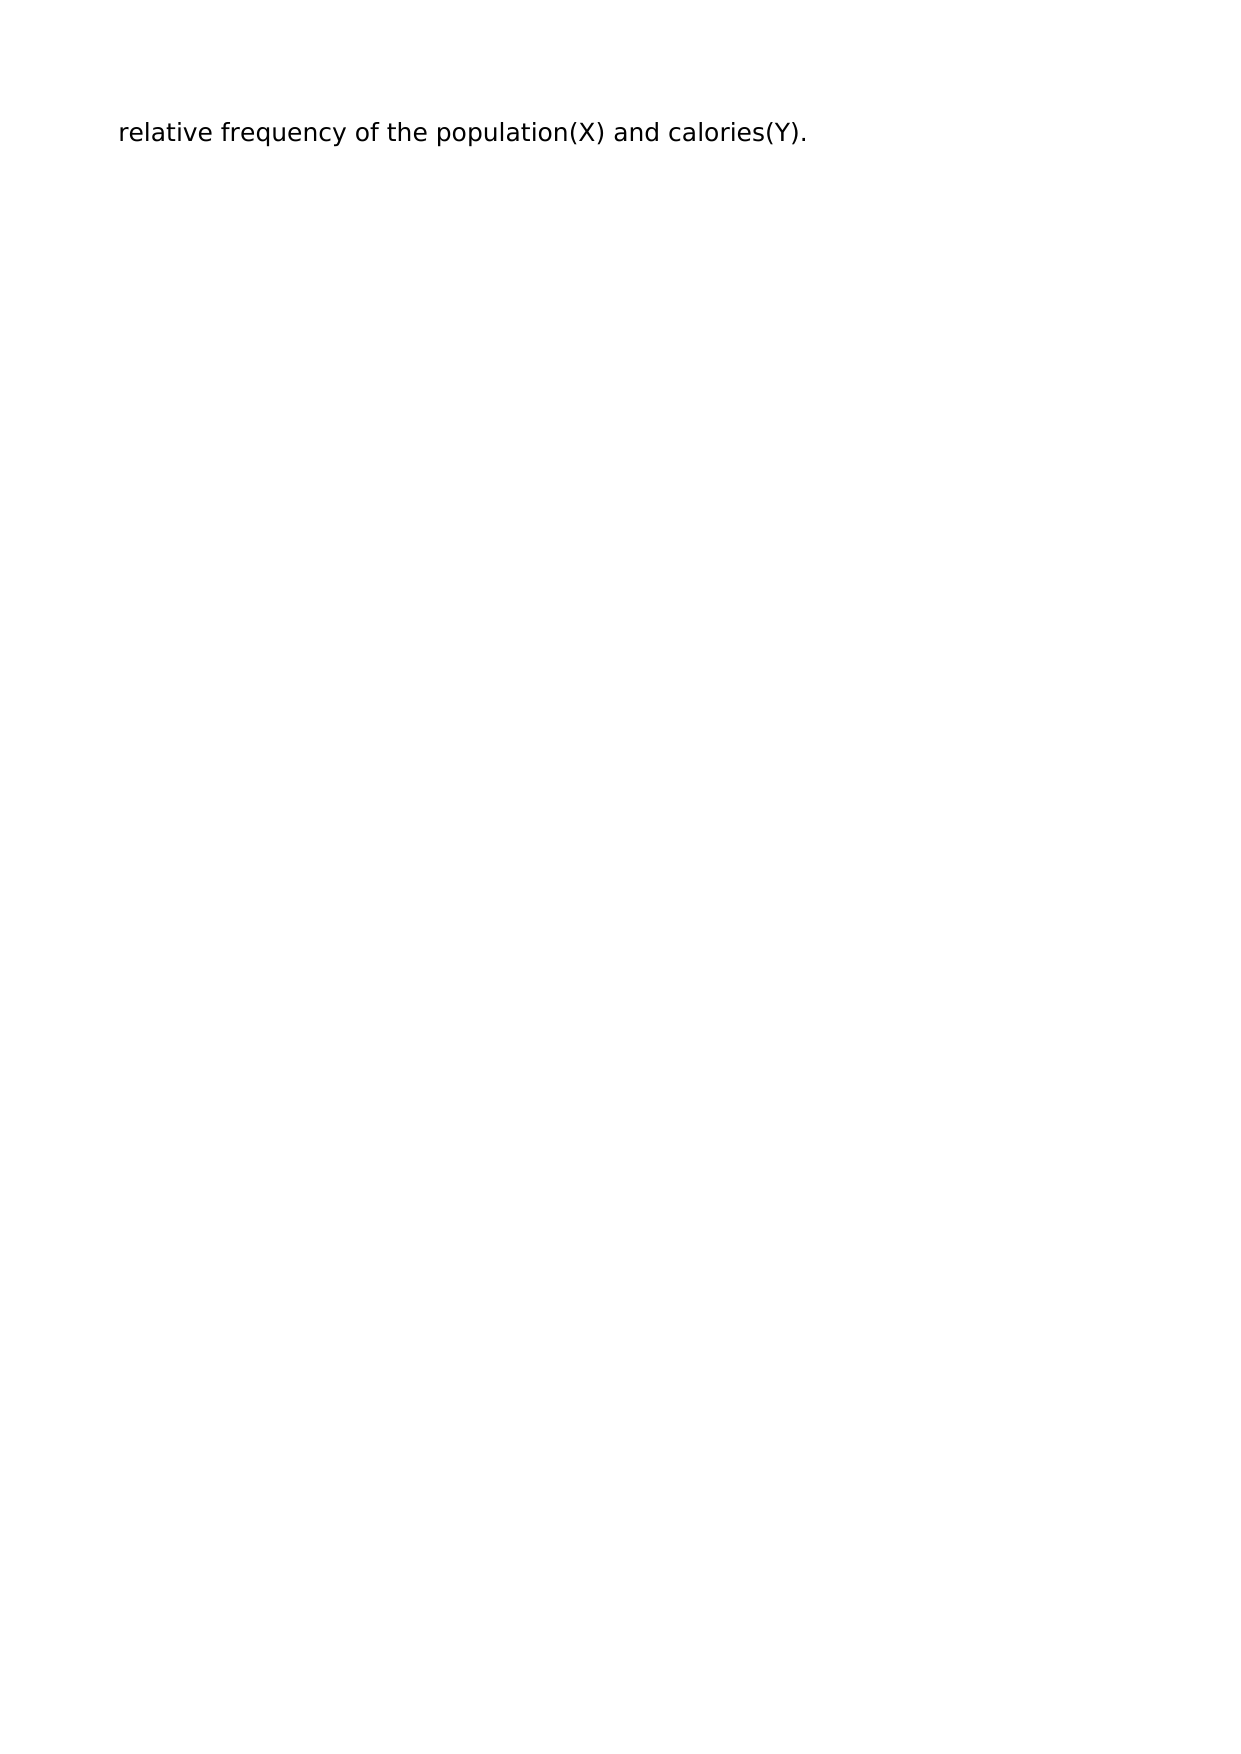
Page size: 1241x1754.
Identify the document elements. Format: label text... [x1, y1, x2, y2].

text relative frequency of the population(X) and calories(Y). [118, 118, 1122, 147]
